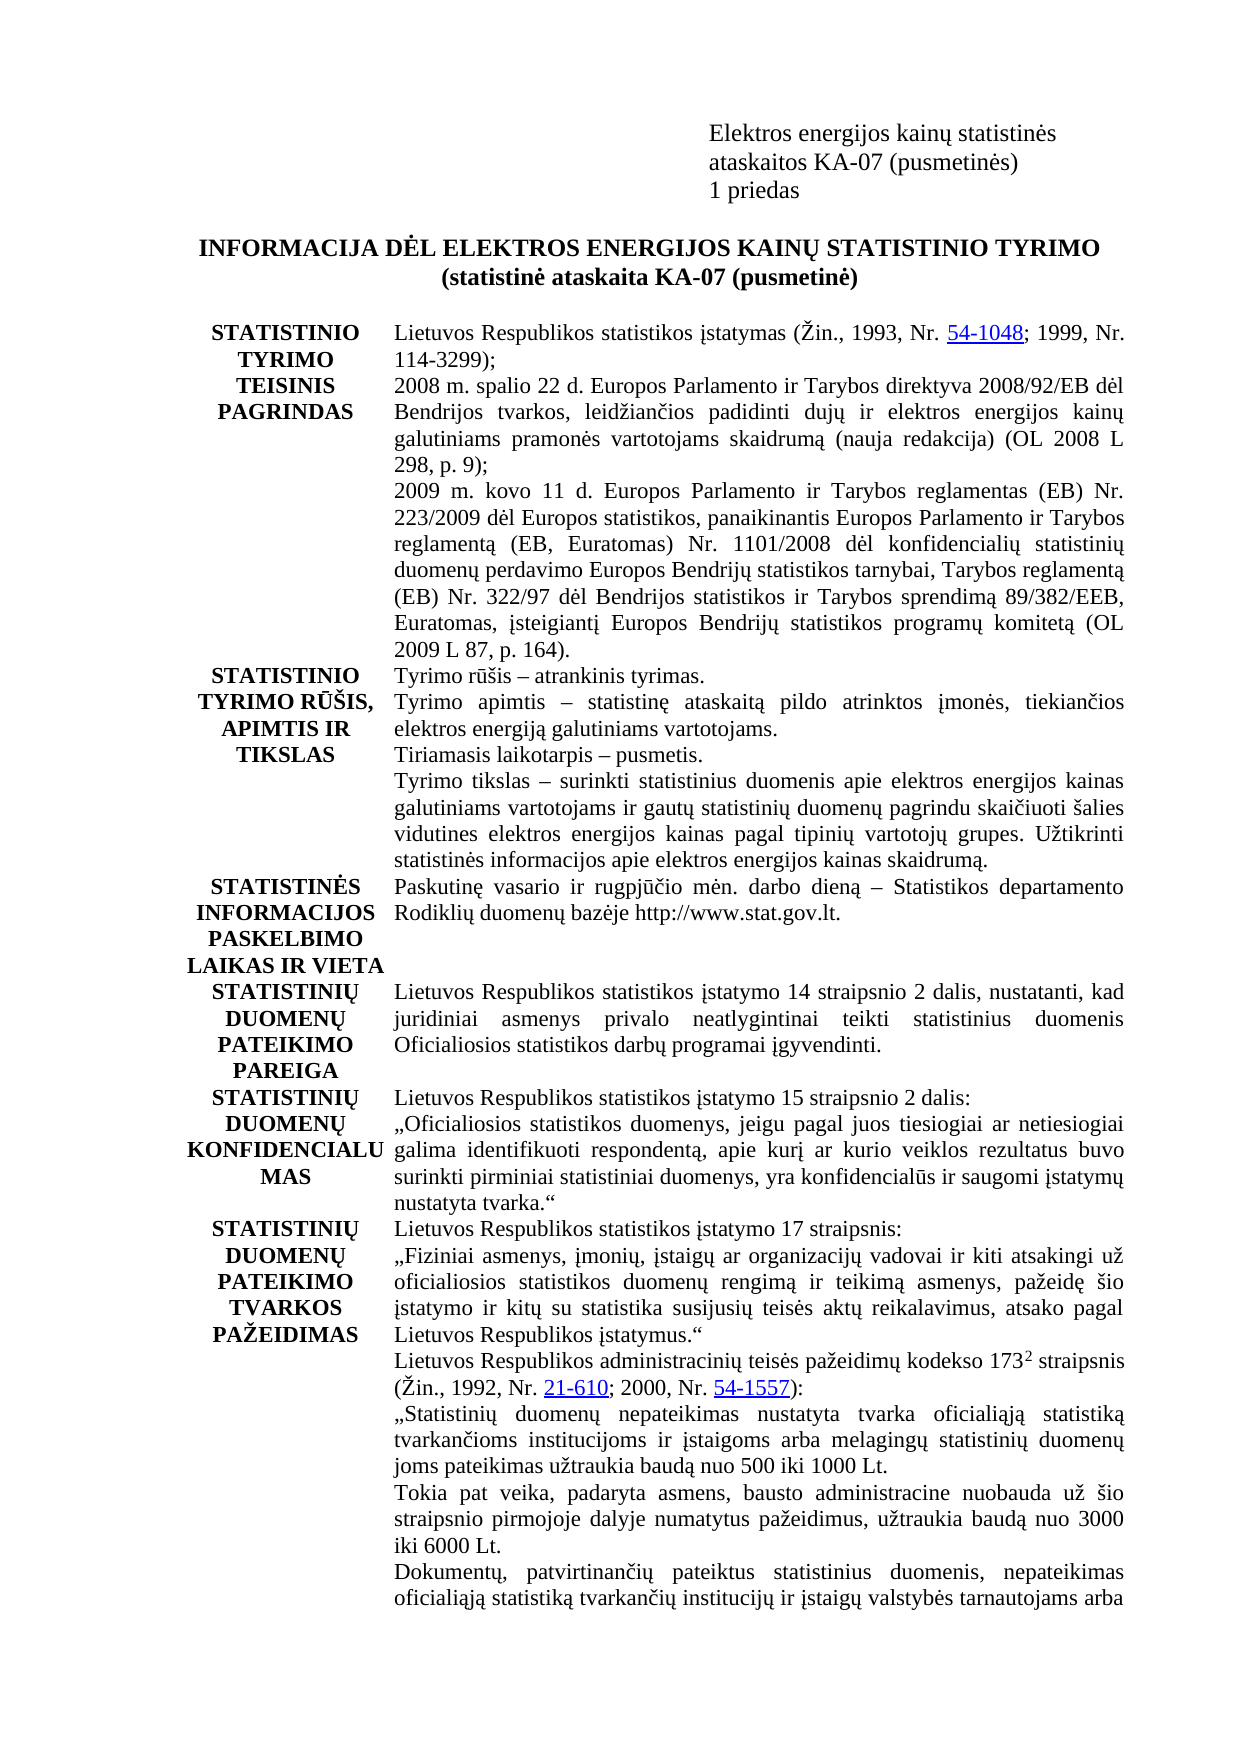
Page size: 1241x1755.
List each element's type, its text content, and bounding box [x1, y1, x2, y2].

table_cell Lietuvos Respublikos statistikos įstatymo 14 straipsnio 2 dalis, nustatanti, kad juridiniai asmenys privalo neatlygintinai teikti statistinius duomenis Oficialiosios statistikos darbų programai įgyvendinti. [390, 978, 1129, 1084]
table_cell STATISTINIO TYRIMO RŪŠIS, APIMTIS IR TIKSLAS [181, 662, 390, 873]
table_cell STATISTINIŲ DUOMENŲ PATEIKIMO TVARKOS PAŽEIDIMAS [181, 1215, 390, 1611]
table_cell Paskutinę vasario ir rugpjūčio mėn. darbo dieną – Statistikos departamento Rodiklių duomenų bazėje http://www.stat.gov.lt. [390, 873, 1129, 978]
table_header STATISTINIO TYRIMO TEISINIS PAGRINDAS [181, 319, 390, 662]
text 1 priedas [177, 176, 1122, 204]
text ataskaitos KA-07 (pusmetinės) [177, 147, 1122, 176]
text Elektros energijos kainų statistinės [177, 118, 1122, 147]
table_cell STATISTINIŲ DUOMENŲ KONFIDENCIALUMAS [181, 1084, 390, 1215]
text INFORMACIJA DĖL ELEKTROS ENERGIJOS KAINŲ STATISTINIO TYRIMO (statistinė ataskaita KA-07 (pusmetinė) [177, 233, 1122, 291]
